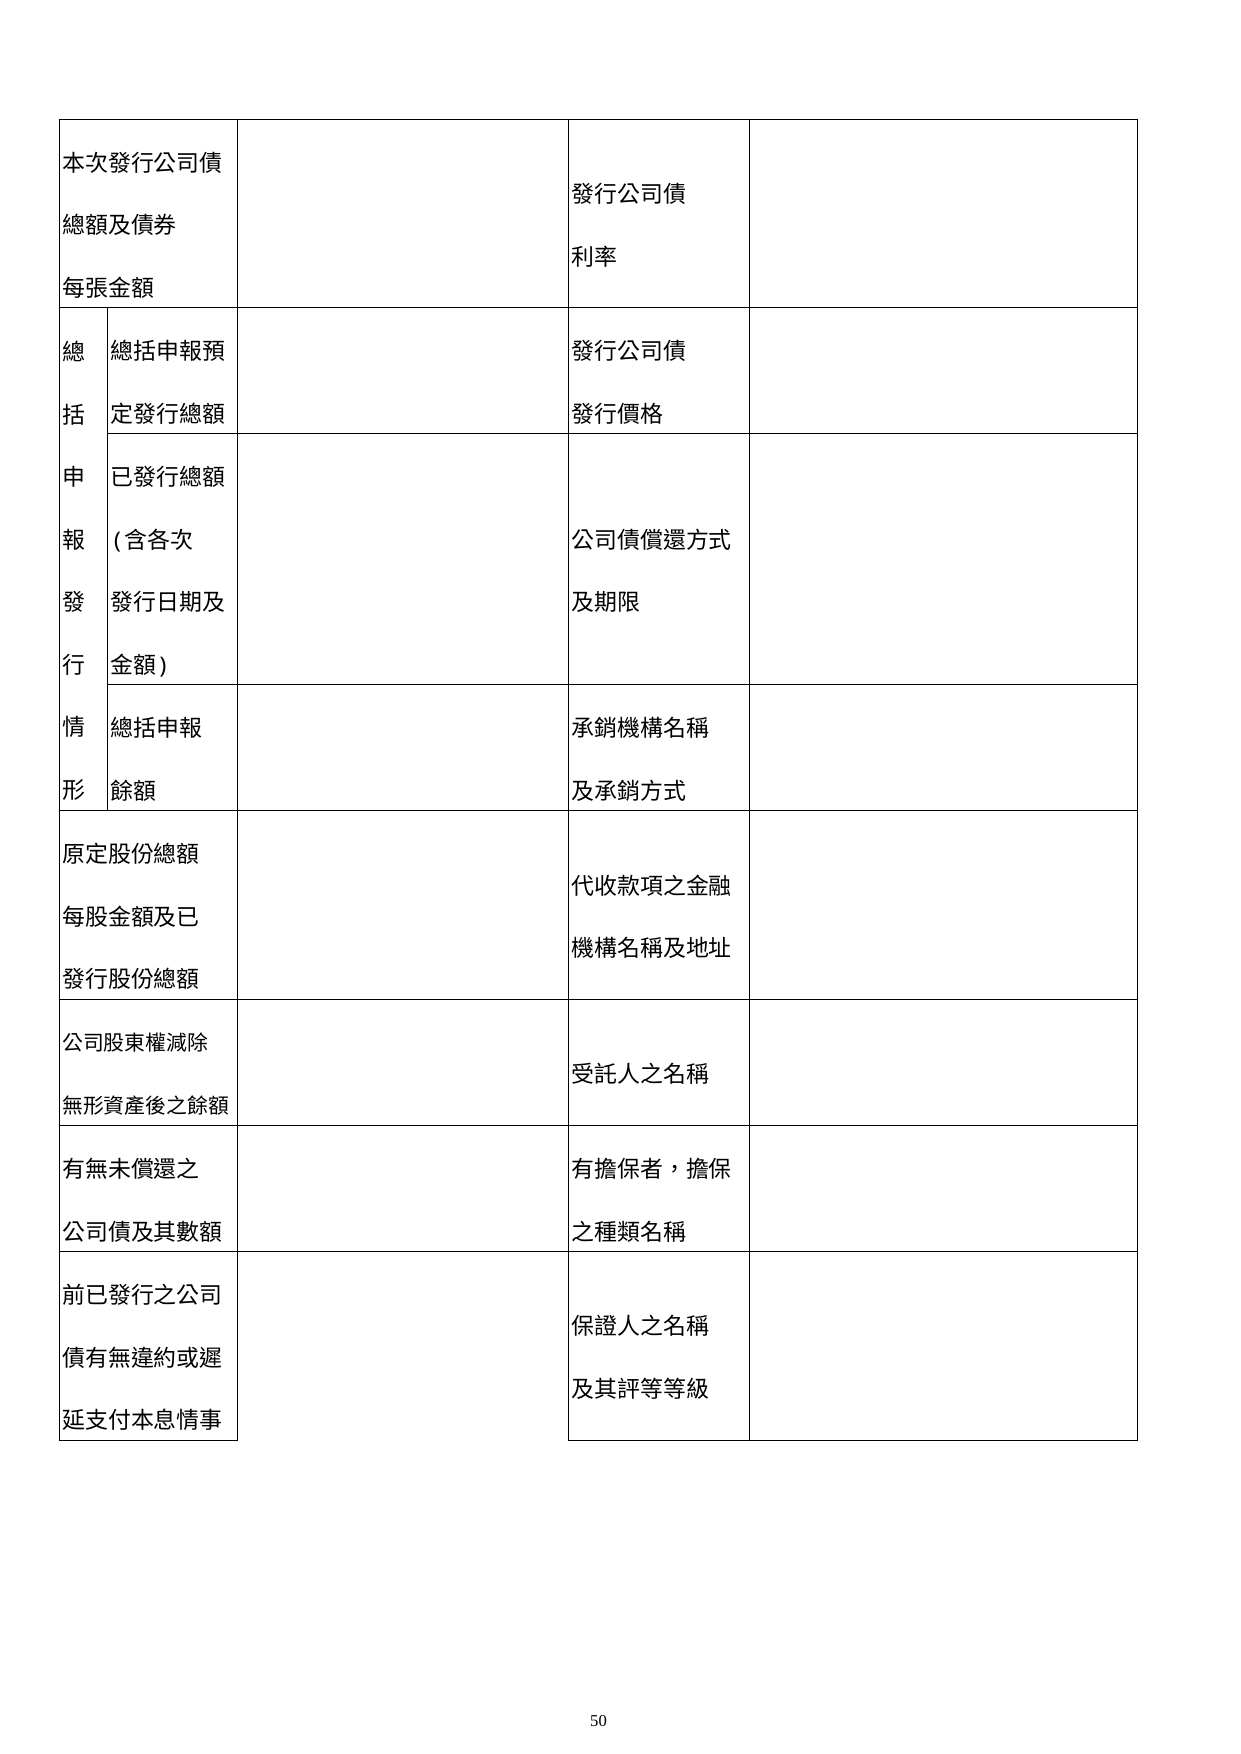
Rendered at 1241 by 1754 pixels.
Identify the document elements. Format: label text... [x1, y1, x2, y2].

table_cell [750, 308, 1137, 433]
table_cell 前已發行之公司債有無違約或遲延支付本息情事 [60, 1252, 237, 1439]
table_cell 本次發行公司債總額及債券 每張金額 [60, 120, 237, 307]
table_cell [750, 120, 1137, 307]
table_cell 有擔保者，擔保之種類名稱 [569, 1126, 749, 1251]
table_cell [750, 1126, 1137, 1251]
table_cell [238, 434, 568, 684]
table_cell [750, 1252, 1137, 1439]
table_cell [238, 120, 568, 307]
table_cell 已發行總額(含各次 發行日期及金額) [108, 434, 237, 684]
table_cell [750, 685, 1137, 810]
table_cell 有無未償還之 公司債及其數額 [60, 1126, 237, 1251]
table_cell 公司股東權減除 無形資產後之餘額 [60, 1000, 237, 1125]
table_cell [238, 811, 568, 999]
table_cell 保證人之名稱 及其評等等級 [569, 1252, 749, 1439]
table_cell [750, 434, 1137, 684]
table_cell 總 括 申 報 發 行 情 形 [60, 308, 107, 810]
table_cell [238, 685, 568, 810]
table_cell 總括申報預定發行總額 [108, 308, 237, 433]
table_cell 代收款項之金融機構名稱及地址 [569, 811, 749, 999]
table_cell [238, 308, 568, 433]
table_cell 發行公司債 發行價格 [569, 308, 749, 433]
table_cell 公司債償還方式 及期限 [569, 434, 749, 684]
table_cell 發行公司債 利率 [569, 120, 749, 307]
table_cell [750, 811, 1137, 999]
table_cell [238, 1252, 568, 1439]
table_cell [750, 1000, 1137, 1125]
table_cell 原定股份總額 每股金額及已 發行股份總額 [60, 811, 237, 999]
table_cell 承銷機構名稱 及承銷方式 [569, 685, 749, 810]
table_cell [238, 1126, 568, 1251]
table_cell 受託人之名稱 [569, 1000, 749, 1125]
table_cell 總括申報 餘額 [108, 685, 237, 810]
table_cell [238, 1000, 568, 1125]
